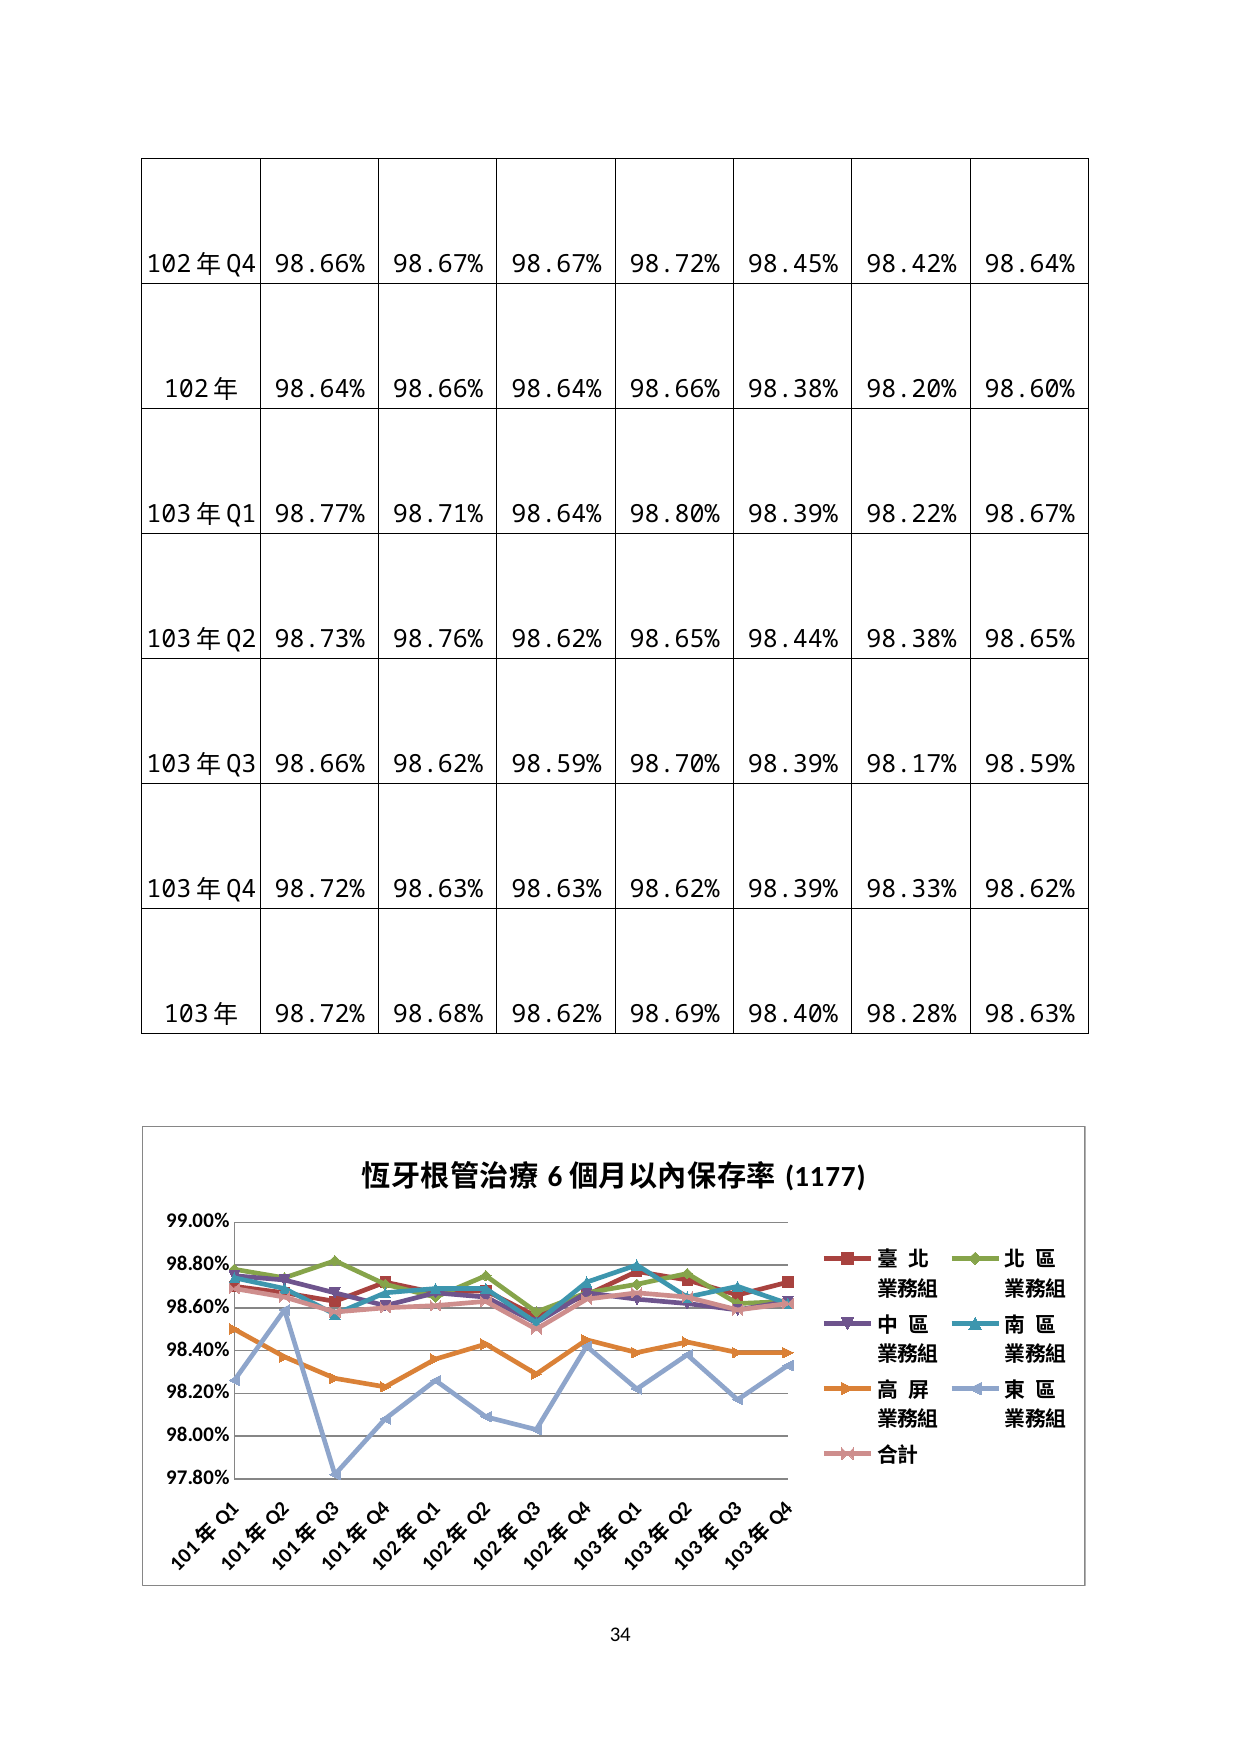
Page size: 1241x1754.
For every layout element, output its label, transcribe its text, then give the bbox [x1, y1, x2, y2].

table_cell 98.71% [379, 409, 496, 533]
table_cell 98.64% [497, 284, 615, 408]
table_cell 98.59% [971, 659, 1088, 783]
table_cell 98.42% [852, 159, 970, 283]
table_cell 98.66% [616, 284, 733, 408]
table_cell 102年Q4 [142, 159, 260, 283]
table_cell 98.77% [261, 409, 378, 533]
table_cell 98.28% [852, 909, 970, 1033]
table_cell 98.66% [379, 284, 496, 408]
table_cell 98.59% [497, 659, 615, 783]
table_cell 103年Q2 [142, 534, 260, 658]
table_cell 98.62% [616, 784, 733, 908]
table_cell 98.66% [261, 159, 378, 283]
table_cell 98.63% [971, 909, 1088, 1033]
table_cell 98.80% [616, 409, 733, 533]
table_cell 98.65% [971, 534, 1088, 658]
table_cell 98.70% [616, 659, 733, 783]
table_cell 98.63% [379, 784, 496, 908]
table_cell 98.45% [734, 159, 851, 283]
table_cell 98.62% [497, 534, 615, 658]
table_cell 98.60% [971, 284, 1088, 408]
table_cell 102年 [142, 284, 260, 408]
table_cell 98.66% [261, 659, 378, 783]
table_cell 98.62% [497, 909, 615, 1033]
table_cell 103年Q4 [142, 784, 260, 908]
table_cell 98.62% [379, 659, 496, 783]
table_cell 98.39% [734, 784, 851, 908]
table_cell 98.38% [852, 534, 970, 658]
table_cell 98.22% [852, 409, 970, 533]
table_cell 103年Q1 [142, 409, 260, 533]
table_cell 98.44% [734, 534, 851, 658]
table_cell 98.72% [616, 159, 733, 283]
table_cell 98.67% [497, 159, 615, 283]
table_cell 98.67% [971, 409, 1088, 533]
table_cell 98.64% [497, 409, 615, 533]
table_cell 98.64% [261, 284, 378, 408]
table_cell 98.39% [734, 659, 851, 783]
table_cell 98.68% [379, 909, 496, 1033]
table_cell 98.38% [734, 284, 851, 408]
table_cell 103年Q3 [142, 659, 260, 783]
table_cell 98.62% [971, 784, 1088, 908]
table_cell 98.67% [379, 159, 496, 283]
table_cell 98.33% [852, 784, 970, 908]
table_cell 98.63% [497, 784, 615, 908]
table_cell 98.17% [852, 659, 970, 783]
table_cell 98.72% [261, 909, 378, 1033]
table_cell 98.40% [734, 909, 851, 1033]
table_cell 98.65% [616, 534, 733, 658]
table_cell 98.64% [971, 159, 1088, 283]
table_cell 98.69% [616, 909, 733, 1033]
table_cell 98.39% [734, 409, 851, 533]
table_cell 98.72% [261, 784, 378, 908]
table_cell 103年 [142, 909, 260, 1033]
table_cell 98.73% [261, 534, 378, 658]
table_cell 98.76% [379, 534, 496, 658]
table_cell 98.20% [852, 284, 970, 408]
